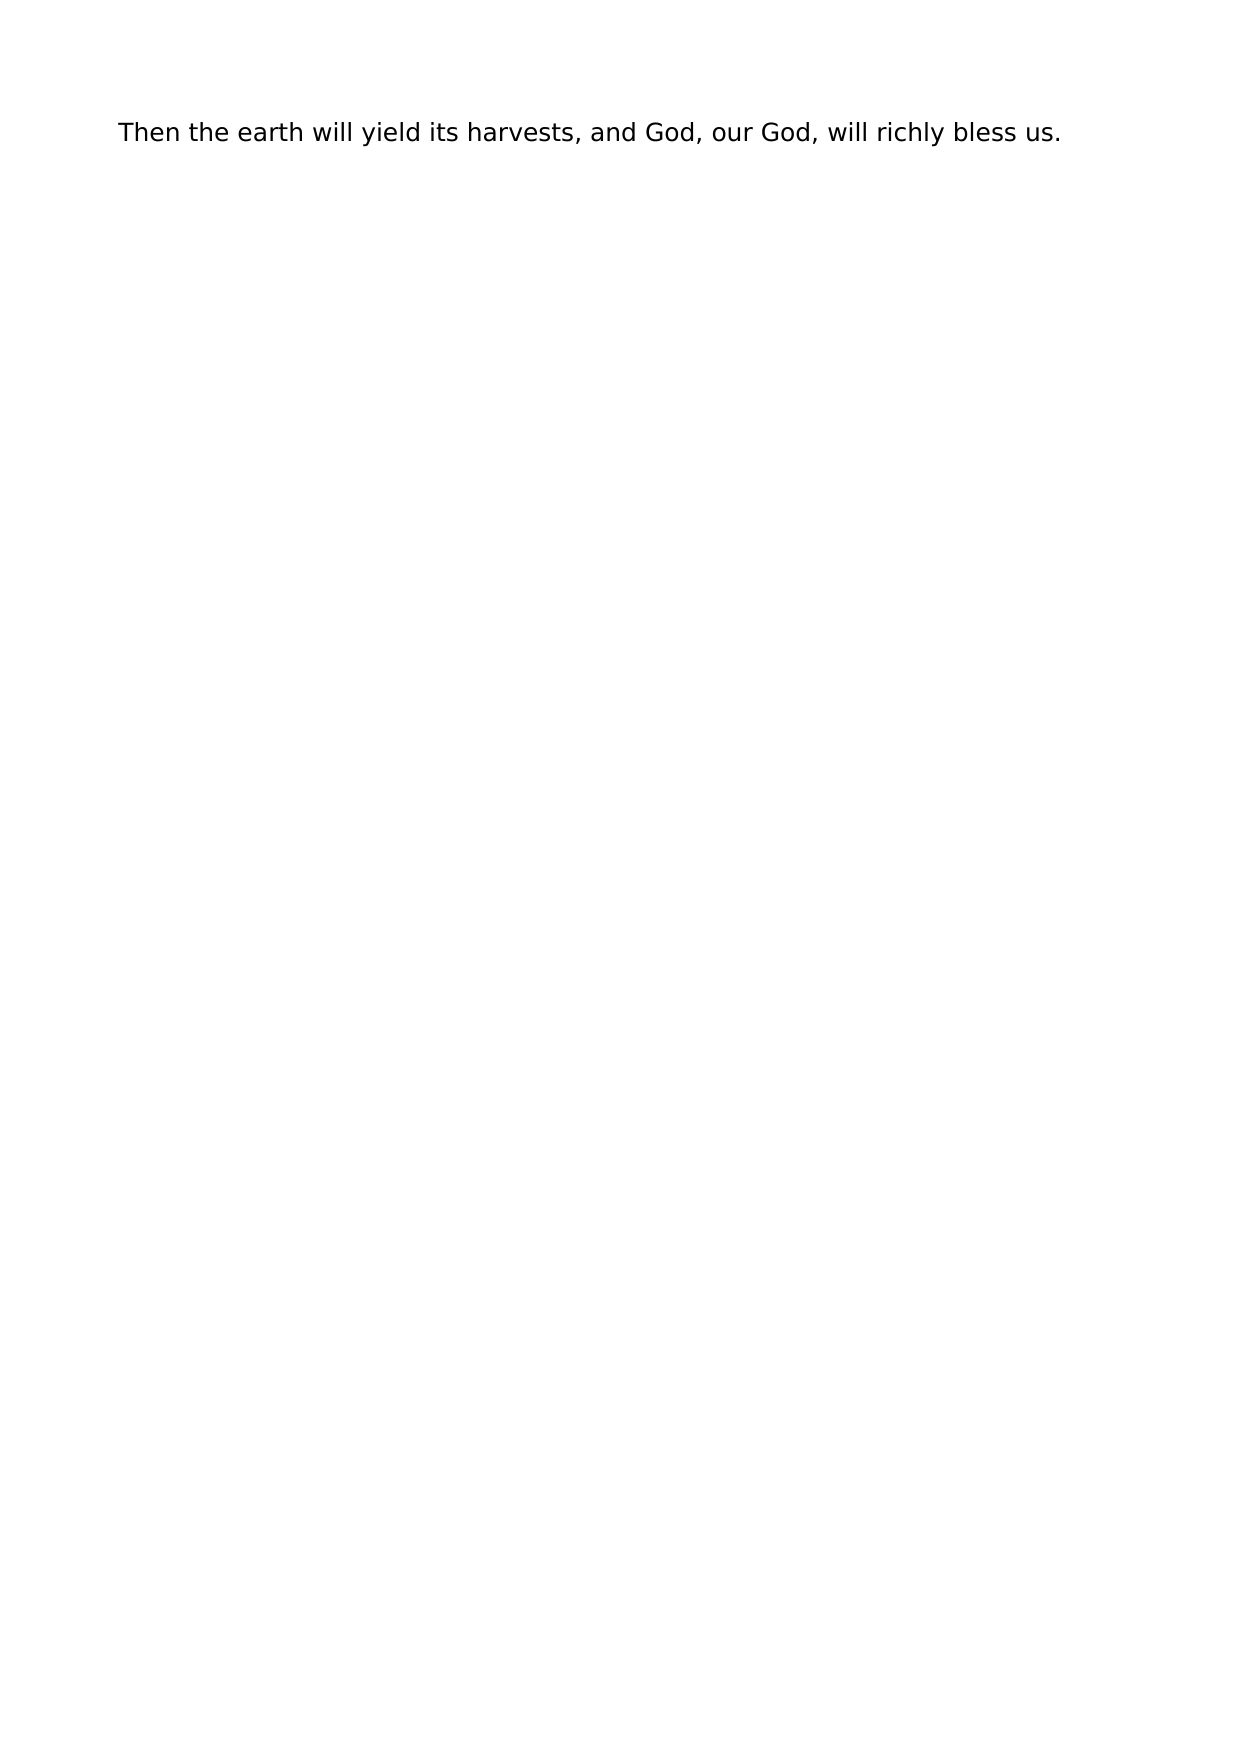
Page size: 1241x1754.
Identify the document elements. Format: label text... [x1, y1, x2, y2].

text Then the earth will yield its harvests, and God, our God, will richly bless us. [118, 118, 1122, 147]
